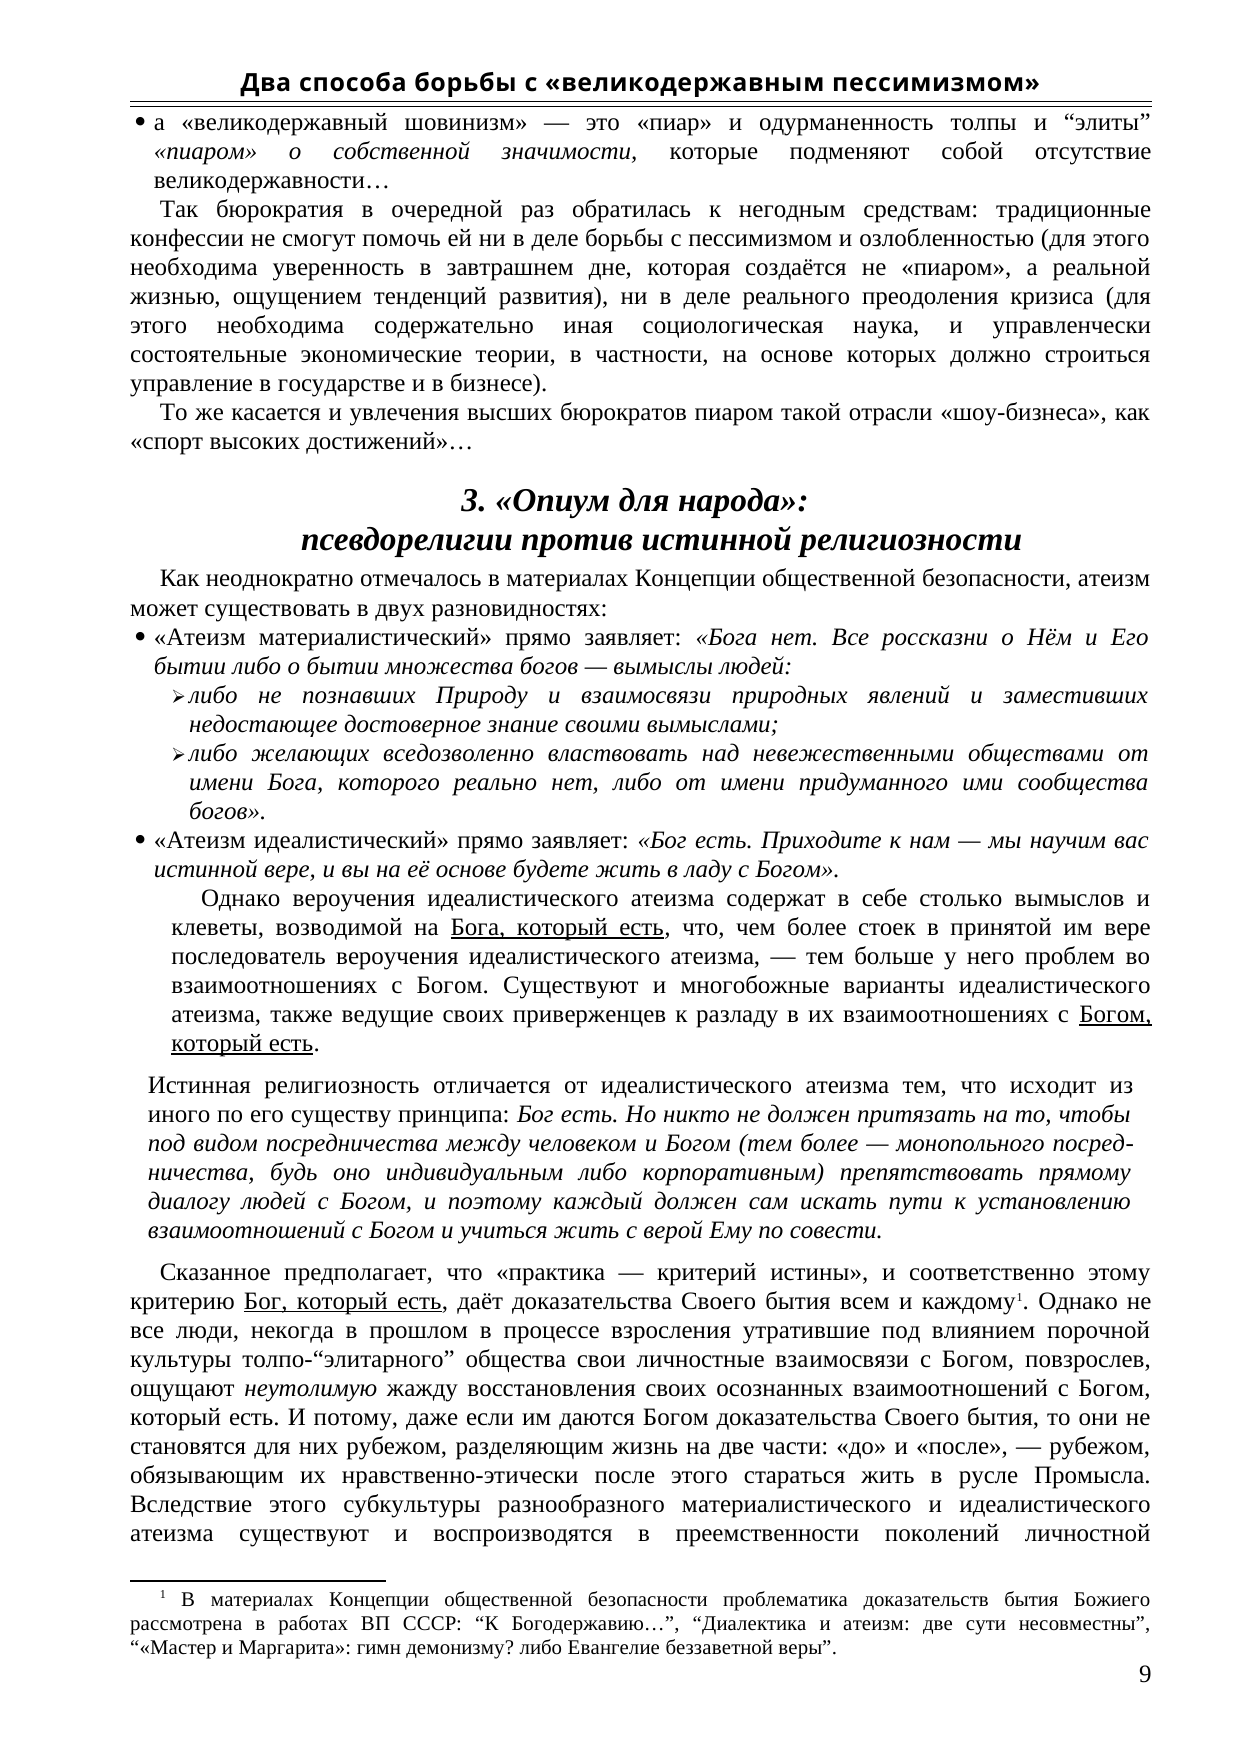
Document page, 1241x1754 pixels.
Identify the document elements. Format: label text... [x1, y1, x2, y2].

text В материалах Концепции общественной безопасности проблематика доказательств бытия Божиего рассмотрена в работах ВП СССР: “К Богодержавию…”, “Диалектика и атеизм: две сути несовместны”, “«Мастер и Маргарита»: гимн демонизму? либо Евангелие беззаветной веры”. [130, 1587, 1152, 1659]
text Сказанное предполагает, что «практика — критерий истины», и соответственно этому критерию Бог, который есть, даёт доказательства Своего бытия всем и каждому. Однако не все люди, некогда в прошлом в процессе взросления утратившие под влиянием порочной культуры толпо-“элитарного” общества свои личностные вза­и­мосвязи с Богом, повзрослев, ощущают неутолимую жажду восстановления своих осознанных взаимоотношений с Богом, который есть. И потому, даже если им даются Богом доказательства Своего бытия, то они не становятся для них рубежом, разделяющим жизнь на две части: «до» и «после», — рубежом, обязывающим их нравственно-этически после этого стараться жить в русле Промысла. Вследствие этого субкультуры разнообразного материалистического и идеалистического атеизма существуют и воспроизводятся в преемственности поколений личностной [130, 1257, 1152, 1547]
list «Атеизм материалистический» прямо заявляет: «Бога нет. Все россказни о Нём и Его бытии либо о бытии множества богов — вымыслы людей: [136, 621, 1152, 679]
text Однако вероучения идеалистического атеизма содержат в себе столько вымыслов и клеветы, возводимой на Бога, который есть, что, чем более стоек в принятой им вере последователь вероучения идеалистического атеизма, — тем больше у него проблем во взаимоотношениях с Богом. Существуют и многобожные варианты идеалистического атеизма, также ведущие своих приверженцев к разладу в их взаимоотношениях с Богом, который есть. [171, 883, 1152, 1057]
list а «великодержавный шовинизм» — это «пиар» и одурманенность толпы и “элиты” «пиаром» о собственной значимости, которые подменяют собой отсутствие великодержавности… [136, 107, 1152, 194]
text Так бюрократия в очередной раз обратилась к негодным средствам: традиционные конфессии не смогут помочь ей ни в деле борьбы с пессимизмом и озлобленностью (для этого необходима уверенность в завтрашнем дне, которая создаётся не «пиаром», а реальной жизнью, ощущением тенденций развития), ни в деле реального преодоления кризиса (для этого необходима содержательно иная социологическая наука, и управленчески состоятельные экономические теории, в частности, на основе которых должно строиться управление в государстве и в бизнесе). [130, 194, 1152, 397]
text То же касается и увлечения высших бюрократов пиаром такой отрасли «шоу-бизнеса», как «спорт высоких достижений»… [130, 397, 1152, 455]
text Как неоднократно отмечалось в материалах Концепции общественной безопасности, атеизм может существовать в двух разновидностях: [130, 563, 1152, 621]
list либо желающих вседозволенно властвовать над невежественными обществами от име­ни Бога, которого реально нет, либо от имени придуманного ими сообщества богов». [171, 738, 1152, 825]
subtitle 3. «Опиум для народа»: псевдорелигии против истинной религиозности [130, 480, 1152, 557]
list «Атеизм идеалистический» прямо заявляет: «Бог есть. Приходите к нам — мы научим вас истинной вере, и вы на её основе будете жить в ладу с Богом». [136, 825, 1152, 883]
list либо не познавших Природу и взаимосвязи природных явлений и заместивших недостающее достоверное знание своими вымыслами; [171, 679, 1152, 738]
text Истинная религиозность отличается от идеалистического атеизма тем, что исходит из иного по его существу принципа: Бог есть. Но никто не должен притязать на то, чтобы под видом посредничества между человеком и Богом (тем более — монопольного посред­ни­чес­т­ва, будь оно индивидуальным либо корпоративным) препятствовать прямому диалогу людей с Богом, и поэтому каждый должен сам искать пути к установлению взаимоотношений с Богом и учиться жить с верой Ему по совести. [148, 1070, 1134, 1244]
